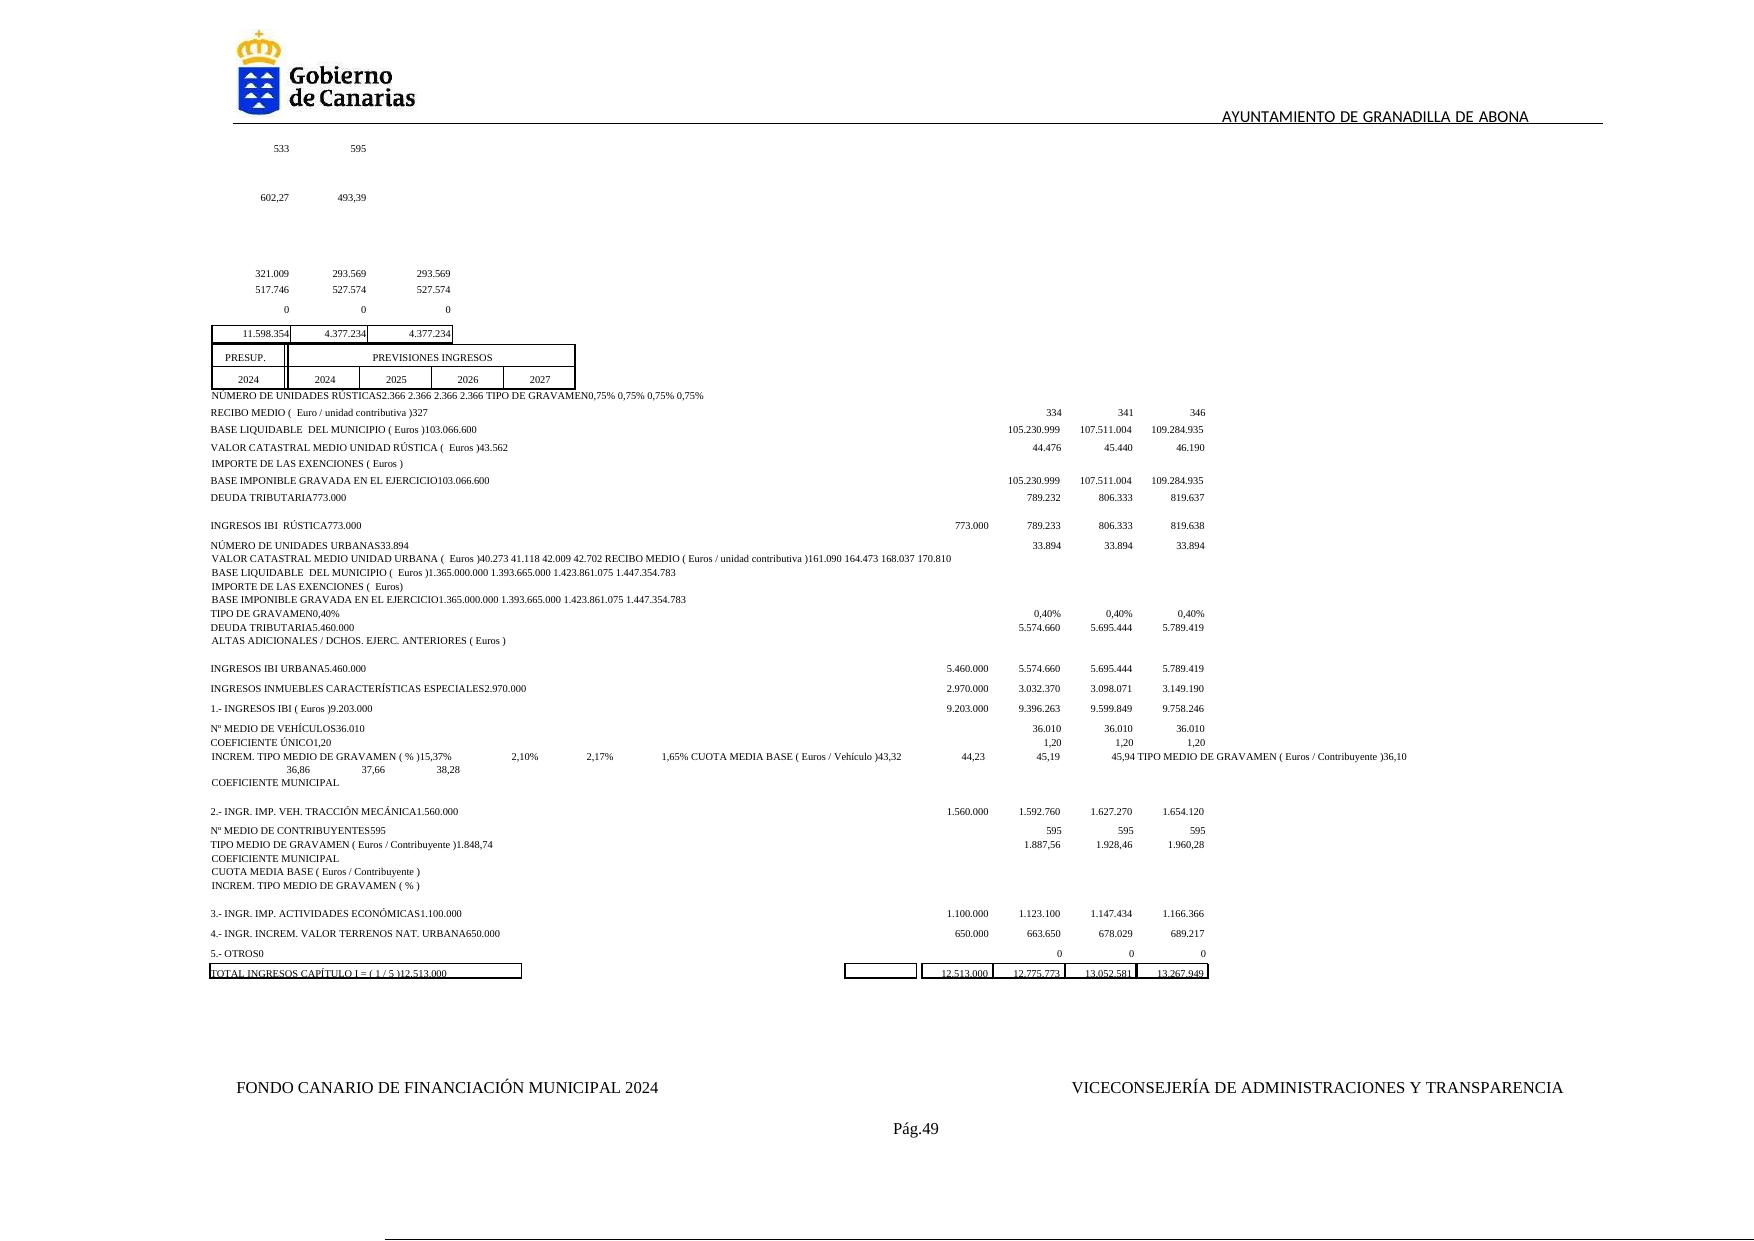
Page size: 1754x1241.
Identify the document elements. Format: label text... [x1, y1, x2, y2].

text INGRESOS INMUEBLES CARACTERÍSTICAS ESPECIALES2.970.000 2.970.000 3.032.370 3.098.071 3.149.190 [210, 683, 1627, 695]
text ESTIMACIÓN COBROS EJERC. POSTERIORES Y FALLIDOS ( % ) [211, 893, 838, 905]
text BASE IMPONIBLE GRAVADA EN EL EJERCICIO103.066.600 105.230.999 107.511.004 109.284.935 [210, 474, 1627, 486]
text DEUDA TRIBUTARIA5.460.000 5.574.660 5.695.444 5.789.419 [210, 621, 1627, 633]
text COEFICIENTE MUNICIPAL [211, 777, 838, 789]
text 12.775.773 [994, 968, 1064, 977]
text 13.267.949 [1138, 968, 1207, 977]
text VALOR CATASTRAL MEDIO UNIDAD URBANA ( Euros )40.273 41.118 42.009 42.702 RECIBO MEDIO ( Euros / unidad contributiva )161.090 164.473 168.037 170.810 [211, 553, 1415, 565]
text ESTIMACIÓN COBROS EJERC. POSTERIORES Y FALLIDOS ( % ) [211, 649, 838, 661]
text RECIBO MEDIO ( Euro / unidad contributiva )327 334 341 346 [210, 407, 1627, 419]
table_cell 4.377.234 [291, 326, 367, 342]
text ALTAS ADICIONALES / DCHOS. EJERC. ANTERIORES ( Euros ) [211, 635, 838, 647]
text 3.- INGR. IMP. ACTIVIDADES ECONÓMICAS1.100.000 1.100.000 1.123.100 1.147.434 1.166.366 [210, 908, 1627, 920]
table_cell [368, 190, 452, 240]
text IMPORTE DE LAS EXENCIONES ( Euros ) [211, 457, 838, 469]
table_cell 533 [212, 141, 291, 190]
text TIPO MEDIO DE GRAVAMEN ( Euros / Contribuyente )1.848,74 1.887,56 1.928,46 1.960,28 [210, 839, 1627, 851]
text INGRESOS IBI URBANA5.460.000 5.460.000 5.574.660 5.695.444 5.789.419 [210, 663, 1627, 675]
table_cell 595 [291, 141, 368, 190]
text DEUDA TRIBUTARIA773.000 789.232 806.333 819.637 [210, 491, 1627, 503]
text Nº MEDIO DE VEHÍCULOS36.010 36.010 36.010 36.010 [210, 723, 1627, 735]
text COEFICIENTE ÚNICO1,20 1,20 1,20 1,20 [210, 737, 1627, 748]
table_cell 527.574 [368, 282, 452, 302]
table_cell 11.598.354 [213, 326, 290, 342]
table_cell 293.569 [291, 240, 368, 282]
table_cell 0 [212, 303, 291, 324]
text TIPO DE GRAVAMEN0,40% 0,40% 0,40% 0,40% [210, 608, 1627, 620]
text 4.- INGR. INCREM. VALOR TERRENOS NAT. URBANA650.000 650.000 663.650 678.029 689.217 [210, 928, 1627, 940]
text NÚMERO DE UNIDADES RÚSTICAS2.366 2.366 2.366 2.366 TIPO DE GRAVAMEN0,75% 0,75% 0,75% 0,75% [211, 390, 1415, 402]
text Nº MEDIO DE CONTRIBUYENTES595 595 595 595 [210, 825, 1627, 837]
text INGRESOS IBI RÚSTICA773.000 773.000 789.233 806.333 819.638 [210, 519, 1627, 532]
text 12.513.000 [923, 968, 992, 977]
text [522, 968, 844, 979]
table_cell 493,39 [291, 190, 368, 240]
text ESTIMACIÓN COBROS EJERC. POSTERIORES Y FALLIDOS ( % ) [211, 505, 838, 517]
table_cell 527.574 [291, 282, 368, 302]
table_cell 321.009 [212, 240, 291, 282]
text IMPORTE DE LAS EXENCIONES ( Euros) [211, 580, 838, 592]
table_cell 517.746 [212, 282, 291, 302]
text INCREM. TIPO MEDIO DE GRAVAMEN ( % )15,37% 2,10% 2,17% 1,65% CUOTA MEDIA BASE ( Euros / Vehículo )43,32 44,23 45,19 45,94 TIPO MEDIO DE GRAVAMEN ( Euros / Contribuyente )36,10 36,86 37,66 38,28 [211, 750, 1415, 775]
table_cell 602,27 [212, 190, 291, 240]
table_cell 2027 [504, 367, 574, 388]
table_cell 0 [291, 303, 368, 324]
text BASE LIQUIDABLE DEL MUNICIPIO ( Euros )1.365.000.000 1.393.665.000 1.423.861.075 1.447.354.783 [211, 567, 1415, 579]
text 1.- INGRESOS IBI ( Euros )9.203.000 9.203.000 9.396.263 9.599.849 9.758.246 [210, 703, 1627, 715]
table_cell 2024 [213, 367, 284, 388]
text TOTAL INGRESOS CAPÍTULO I = ( 1 / 5 )12.513.000 [211, 968, 521, 977]
text BASE LIQUIDABLE DEL MUNICIPIO ( Euros )103.066.600 105.230.999 107.511.004 109.284.935 [210, 424, 1627, 436]
text CUOTA MEDIA BASE ( Euros / Contribuyente ) [211, 866, 838, 878]
text [1209, 968, 1627, 979]
text COEFICIENTE MUNICIPAL [211, 852, 838, 864]
table_cell 293.569 [368, 240, 452, 282]
text INCREM. TIPO MEDIO DE GRAVAMEN ( % ) [211, 880, 838, 892]
text NÚMERO DE UNIDADES URBANAS33.894 33.894 33.894 33.894 [210, 539, 1627, 551]
table_cell 2025 [360, 367, 431, 388]
table_header PREVISIONES INGRESOS [289, 345, 574, 366]
table_cell 2026 [432, 367, 503, 388]
text BASE IMPONIBLE GRAVADA EN EL EJERCICIO1.365.000.000 1.393.665.000 1.423.861.075 1.447.354.783 [211, 594, 1415, 606]
table_cell 4.377.234 [368, 326, 452, 342]
text ESTIMACIÓN COBROS EJERC. POSTERIORES Y FALLIDOS ( % ) [211, 791, 838, 803]
text 5.- OTROS0 0 0 0 [210, 948, 1627, 960]
table_header PRESUP. [213, 345, 284, 366]
text 13.052.581 [1066, 968, 1135, 977]
table_cell 0 [368, 303, 452, 324]
table_cell 2024 [289, 367, 359, 388]
table_cell [368, 141, 452, 190]
text VALOR CATASTRAL MEDIO UNIDAD RÚSTICA ( Euros )43.562 44.476 45.440 46.190 [210, 441, 1627, 453]
text 2.- INGR. IMP. VEH. TRACCIÓN MECÁNICA1.560.000 1.560.000 1.592.760 1.627.270 1.654.120 [210, 805, 1627, 817]
